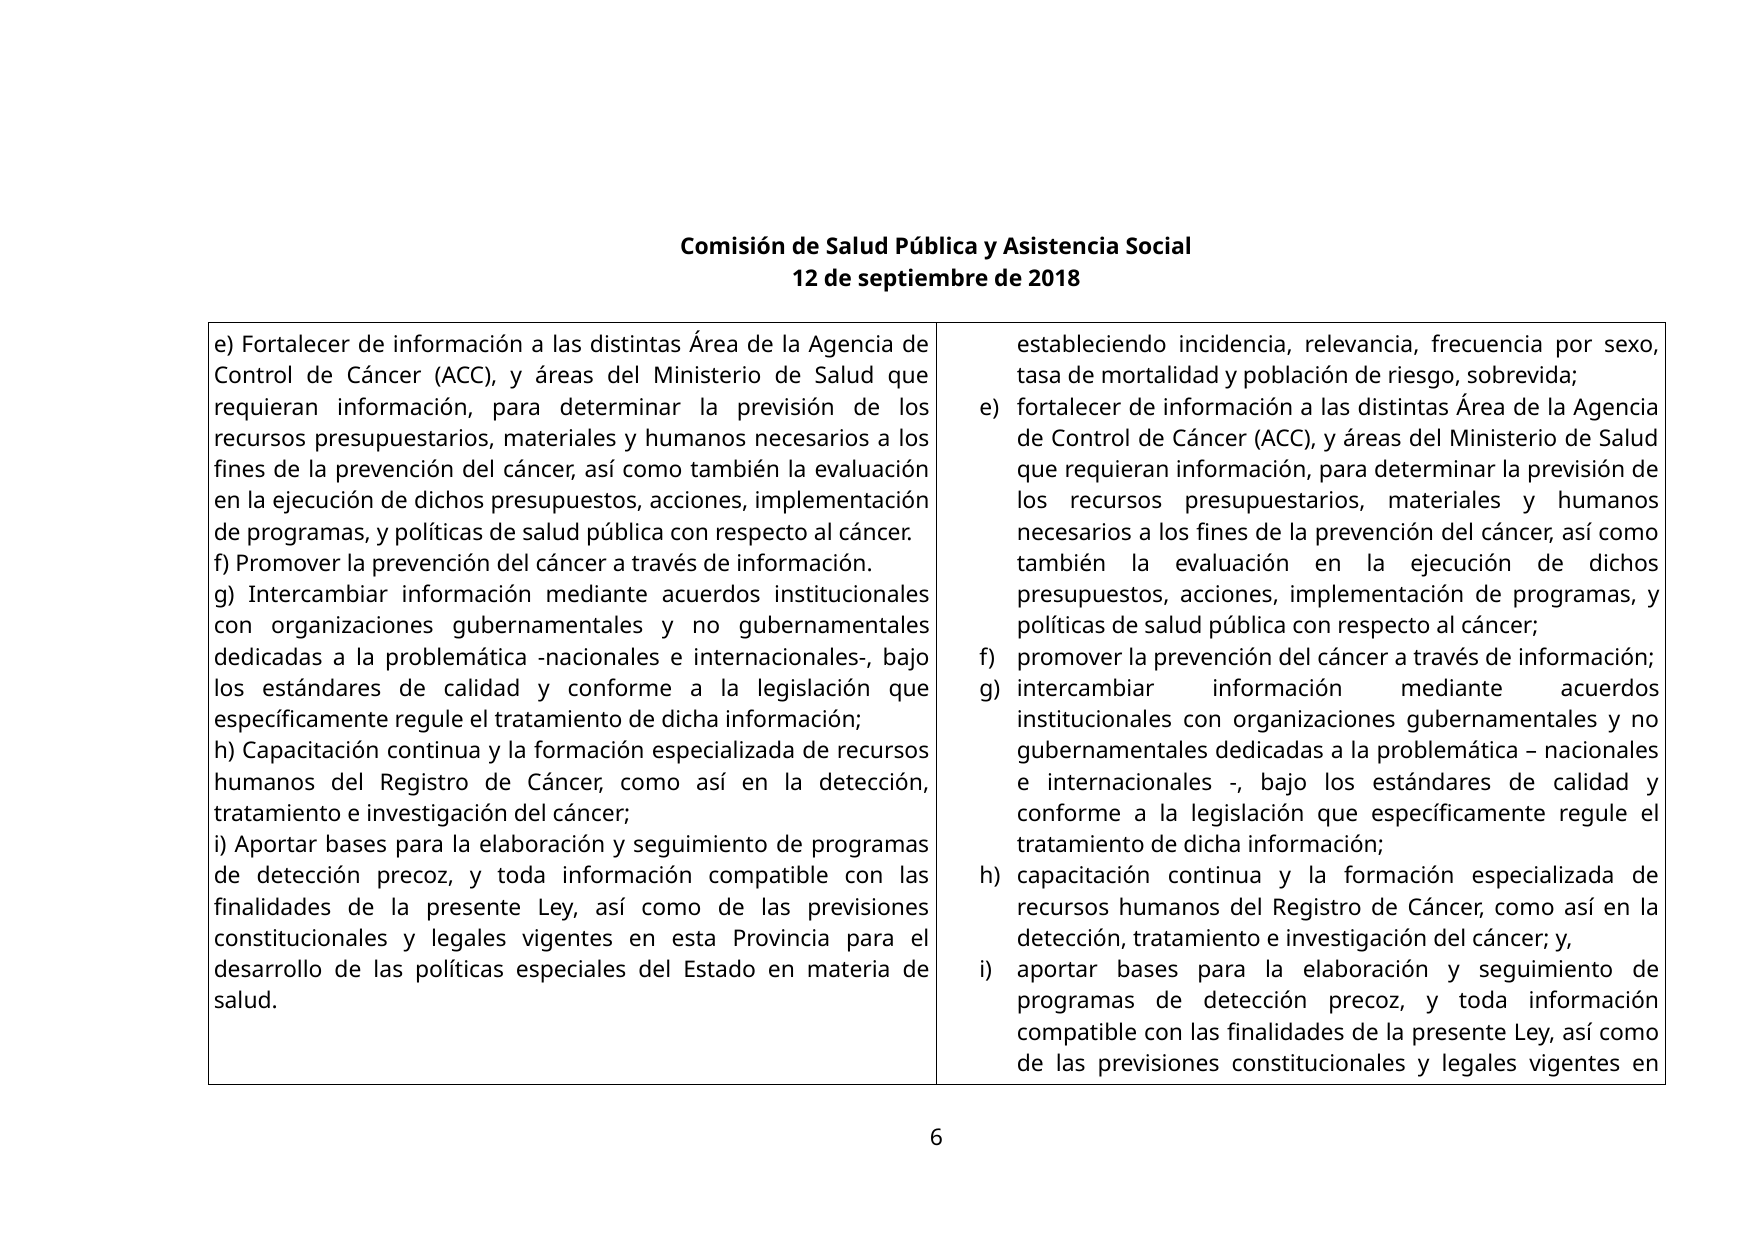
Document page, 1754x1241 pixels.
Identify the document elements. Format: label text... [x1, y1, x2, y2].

table_cell ARTÍCULO 9 – Objetivos del RECASFE. Son objetivos del RECASFE: implementar un sistema de información que facilite la programación y ejecución de acciones de vigilancia y control de tumores malignos y enfermedades neoplásicas malignas, y de comportamiento incierto relacionadas a la prevención, captación temprana y otras tareas afines que contribuyan a la disminución de la morbi-mortalidad por cáncer en la Provincia; conocer la complejidad de la magnitud de los problemas sanitarios relacionados con los distintos tipos de cáncer, su implicación presente y su evolución futura; registrar todos los tumores malignos y enfermedades neoplásicas malignas, in situ y de comportamiento incierto, de la población residente en la Provincia, entendiendo por tales a aquellas personas que hayan fijado su domicilio en la misma con al menos un (1) año de anterioridad al diagnóstico; confeccionar análisis estadísticos con un corte anual estableciendo incidencia, relevancia, frecuencia por sexo, tasa de mortalidad y población de riesgo, sobrevida; fortalecer de información a las distintas Área de la Agencia de Control de Cáncer (ACC), y áreas del Ministerio de Salud que requieran información, para determinar la previsión de los recursos presupuestarios, materiales y humanos necesarios a los fines de la prevención del cáncer, así como también la evaluación en la ejecución de dichos presupuestos, acciones, implementación de programas, y políticas de salud pública con respecto al cáncer; promover la prevención del cáncer a través de información; intercambiar información mediante acuerdos institucionales con organizaciones gubernamentales y no gubernamentales dedicadas a la problemática – nacionales e internacionales -, bajo los estándares de calidad y conforme a la legislación que específicamente regule el tratamiento de dicha información; capacitación continua y la formación especializada de recursos humanos del Registro de Cáncer, como así en la detección, tratamiento e investigación del cáncer; y, aportar bases para la elaboración y seguimiento de programas de detección precoz, y toda información compatible con las finalidades de la presente Ley, así como de las previsiones constitucionales y legales vigentes en esta Provincia para el desarrollo de las políticas especiales del Estado en materia de salud. [937, 323, 1665, 1084]
table_cell e) Fortalecer de información a las distintas Área de la Agencia de Control de Cáncer (ACC), y áreas del Ministerio de Salud que requieran información, para determinar la previsión de los recursos presupuestarios, materiales y humanos necesarios a los fines de la prevención del cáncer, así como también la evaluación en la ejecución de dichos presupuestos, acciones, implementación de programas, y políticas de salud pública con respecto al cáncer. f) Promover la prevención del cáncer a través de información. g) Intercambiar información mediante acuerdos institucionales con organizaciones gubernamentales y no gubernamentales dedicadas a la problemática -nacionales e internacionales-, bajo los estándares de calidad y conforme a la legislación que específicamente regule el tratamiento de dicha información; h) Capacitación continua y la formación especializada de recursos humanos del Registro de Cáncer, como así en la detección, tratamiento e investigación del cáncer; i) Aportar bases para la elaboración y seguimiento de programas de detección precoz, y toda información compatible con las finalidades de la presente Ley, así como de las previsiones constitucionales y legales vigentes en esta Provincia para el desarrollo de las políticas especiales del Estado en materia de salud. [209, 323, 936, 1084]
